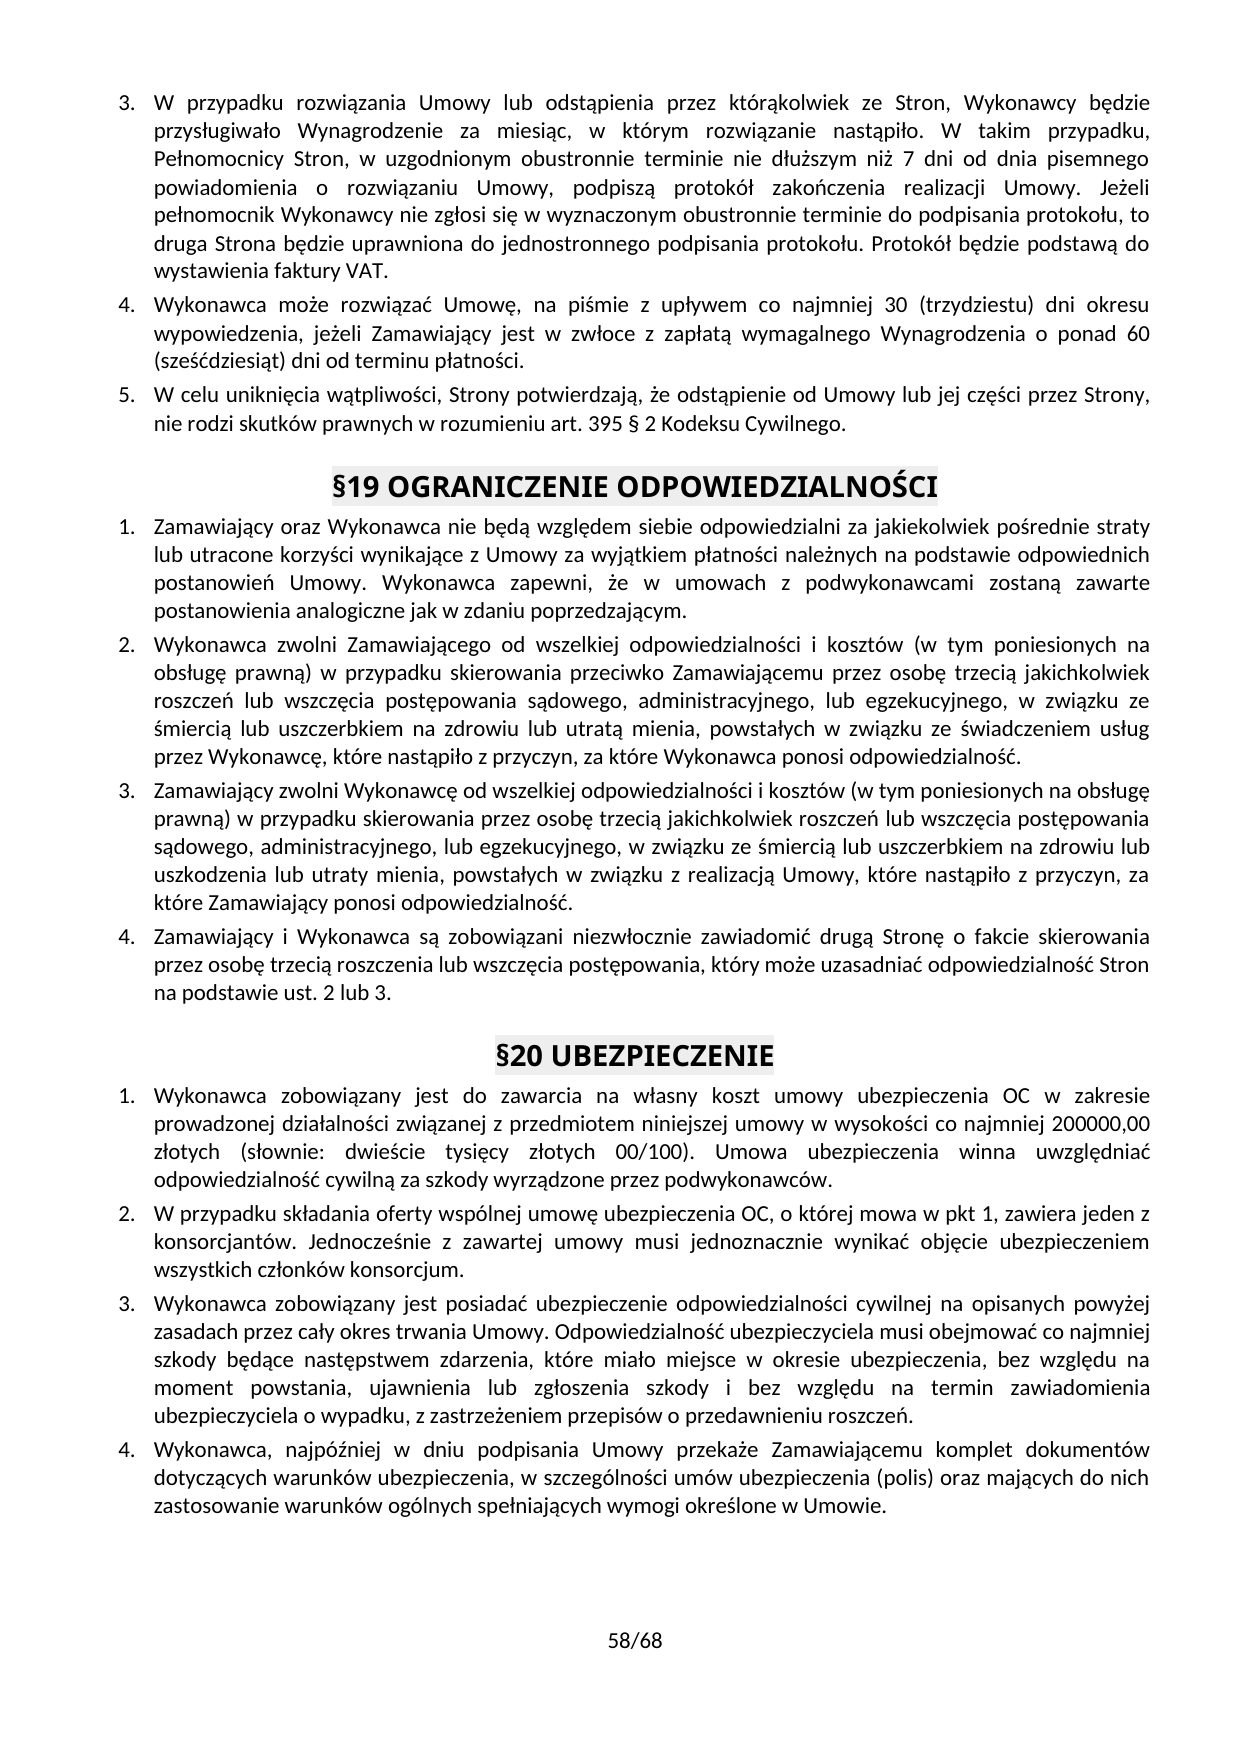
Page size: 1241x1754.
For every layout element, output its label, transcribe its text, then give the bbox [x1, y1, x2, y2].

text §20 UBEZPIECZENIE [118, 1035, 495, 1075]
list Wykonawca zobowiązany jest posiadać ubezpieczenie odpowiedzialności cywilnej na opisanych powyżej zasadach przez cały okres trwania Umowy. Odpowiedzialność ubezpieczyciela musi obejmować co najmniej szkody będące następstwem zdarzenia, które miało miejsce w okresie ubezpieczenia, bez względu na moment powstania, ujawnienia lub zgłoszenia szkody i bez względu na termin zawiadomienia ubezpieczyciela o wypadku, z zastrzeżeniem przepisów o przedawnieniu roszczeń. [118, 1289, 1152, 1429]
list W celu uniknięcia wątpliwości, Strony potwierdzają, że odstąpienie od Umowy lub jej części przez Strony, nie rodzi skutków prawnych w rozumieniu art. 395 § 2 Kodeksu Cywilnego. [118, 381, 1152, 437]
list W przypadku rozwiązania Umowy lub odstąpienia przez którąkolwiek ze Stron, Wykonawcy będzie przysługiwało Wynagrodzenie za miesiąc, w którym rozwiązanie nastąpiło. W takim przypadku, Pełnomocnicy Stron, w uzgodnionym obustronnie terminie nie dłuższym niż 7 dni od dnia pisemnego powiadomienia o rozwiązaniu Umowy, podpiszą protokół zakończenia realizacji Umowy. Jeżeli pełnomocnik Wykonawcy nie zgłosi się w wyznaczonym obustronnie terminie do podpisania protokołu, to druga Strona będzie uprawniona do jednostronnego podpisania protokołu. Protokół będzie podstawą do wystawienia faktury VAT. [118, 88, 1152, 285]
list Wykonawca, najpóźniej w dniu podpisania Umowy przekaże Zamawiającemu komplet dokumentów dotyczących warunków ubezpieczenia, w szczególności umów ubezpieczenia (polis) oraz mających do nich zastosowanie warunków ogólnych spełniających wymogi określone w Umowie. [118, 1435, 1152, 1519]
list Wykonawca zobowiązany jest do zawarcia na własny koszt umowy ubezpieczenia OC w zakresie prowadzonej działalności związanej z przedmiotem niniejszej umowy w wysokości co najmniej 200000,00 złotych (słownie: dwieście tysięcy złotych 00/100). Umowa ubezpieczenia winna uwzględniać odpowiedzialność cywilną za szkody wyrządzone przez podwykonawców. [118, 1081, 1152, 1193]
text §19 OGRANICZENIE ODPOWIEDZIALNOŚCI [118, 466, 332, 506]
list Zamawiający oraz Wykonawca nie będą względem siebie odpowiedzialni za jakiekolwiek pośrednie straty lub utracone korzyści wynikające z Umowy za wyjątkiem płatności należnych na podstawie odpowiednich postanowień Umowy. Wykonawca zapewni, że w umowach z podwykonawcami zostaną zawarte postanowienia analogiczne jak w zdaniu poprzedzającym. [118, 512, 1152, 624]
list Zamawiający zwolni Wykonawcę od wszelkiej odpowiedzialności i kosztów (w tym poniesionych na obsługę prawną) w przypadku skierowania przez osobę trzecią jakichkolwiek roszczeń lub wszczęcia postępowania sądowego, administracyjnego, lub egzekucyjnego, w związku ze śmiercią lub uszczerbkiem na zdrowiu lub uszkodzenia lub utraty mienia, powstałych w związku z realizacją Umowy, które nastąpiło z przyczyn, za które Zamawiający ponosi odpowiedzialność. [118, 776, 1152, 916]
list Zamawiający i Wykonawca są zobowiązani niezwłocznie zawiadomić drugą Stronę o fakcie skierowania przez osobę trzecią roszczenia lub wszczęcia postępowania, który może uzasadniać odpowiedzialność Stron na podstawie ust. 2 lub 3. [118, 922, 1152, 1006]
list Wykonawca może rozwiązać Umowę, na piśmie z upływem co najmniej 30 (trzydziestu) dni okresu wypowiedzenia, jeżeli Zamawiający jest w zwłoce z zapłatą wymagalnego Wynagrodzenia o ponad 60 (sześćdziesiąt) dni od terminu płatności. [118, 291, 1152, 375]
list Wykonawca zwolni Zamawiającego od wszelkiej odpowiedzialności i kosztów (w tym poniesionych na obsługę prawną) w przypadku skierowania przeciwko Zamawiającemu przez osobę trzecią jakichkolwiek roszczeń lub wszczęcia postępowania sądowego, administracyjnego, lub egzekucyjnego, w związku ze śmiercią lub uszczerbkiem na zdrowiu lub utratą mienia, powstałych w związku ze świadczeniem usług przez Wykonawcę, które nastąpiło z przyczyn, za które Wykonawca ponosi odpowiedzialność. [118, 630, 1152, 770]
text §20 UBEZPIECZENIE [774, 1035, 1152, 1075]
text §19 OGRANICZENIE ODPOWIEDZIALNOŚCI [938, 466, 1152, 506]
list W przypadku składania oferty wspólnej umowę ubezpieczenia OC, o której mowa w pkt 1, zawiera jeden z konsorcjantów. Jednocześnie z zawartej umowy musi jednoznacznie wynikać objęcie ubezpieczeniem wszystkich członków konsorcjum. [118, 1199, 1152, 1283]
